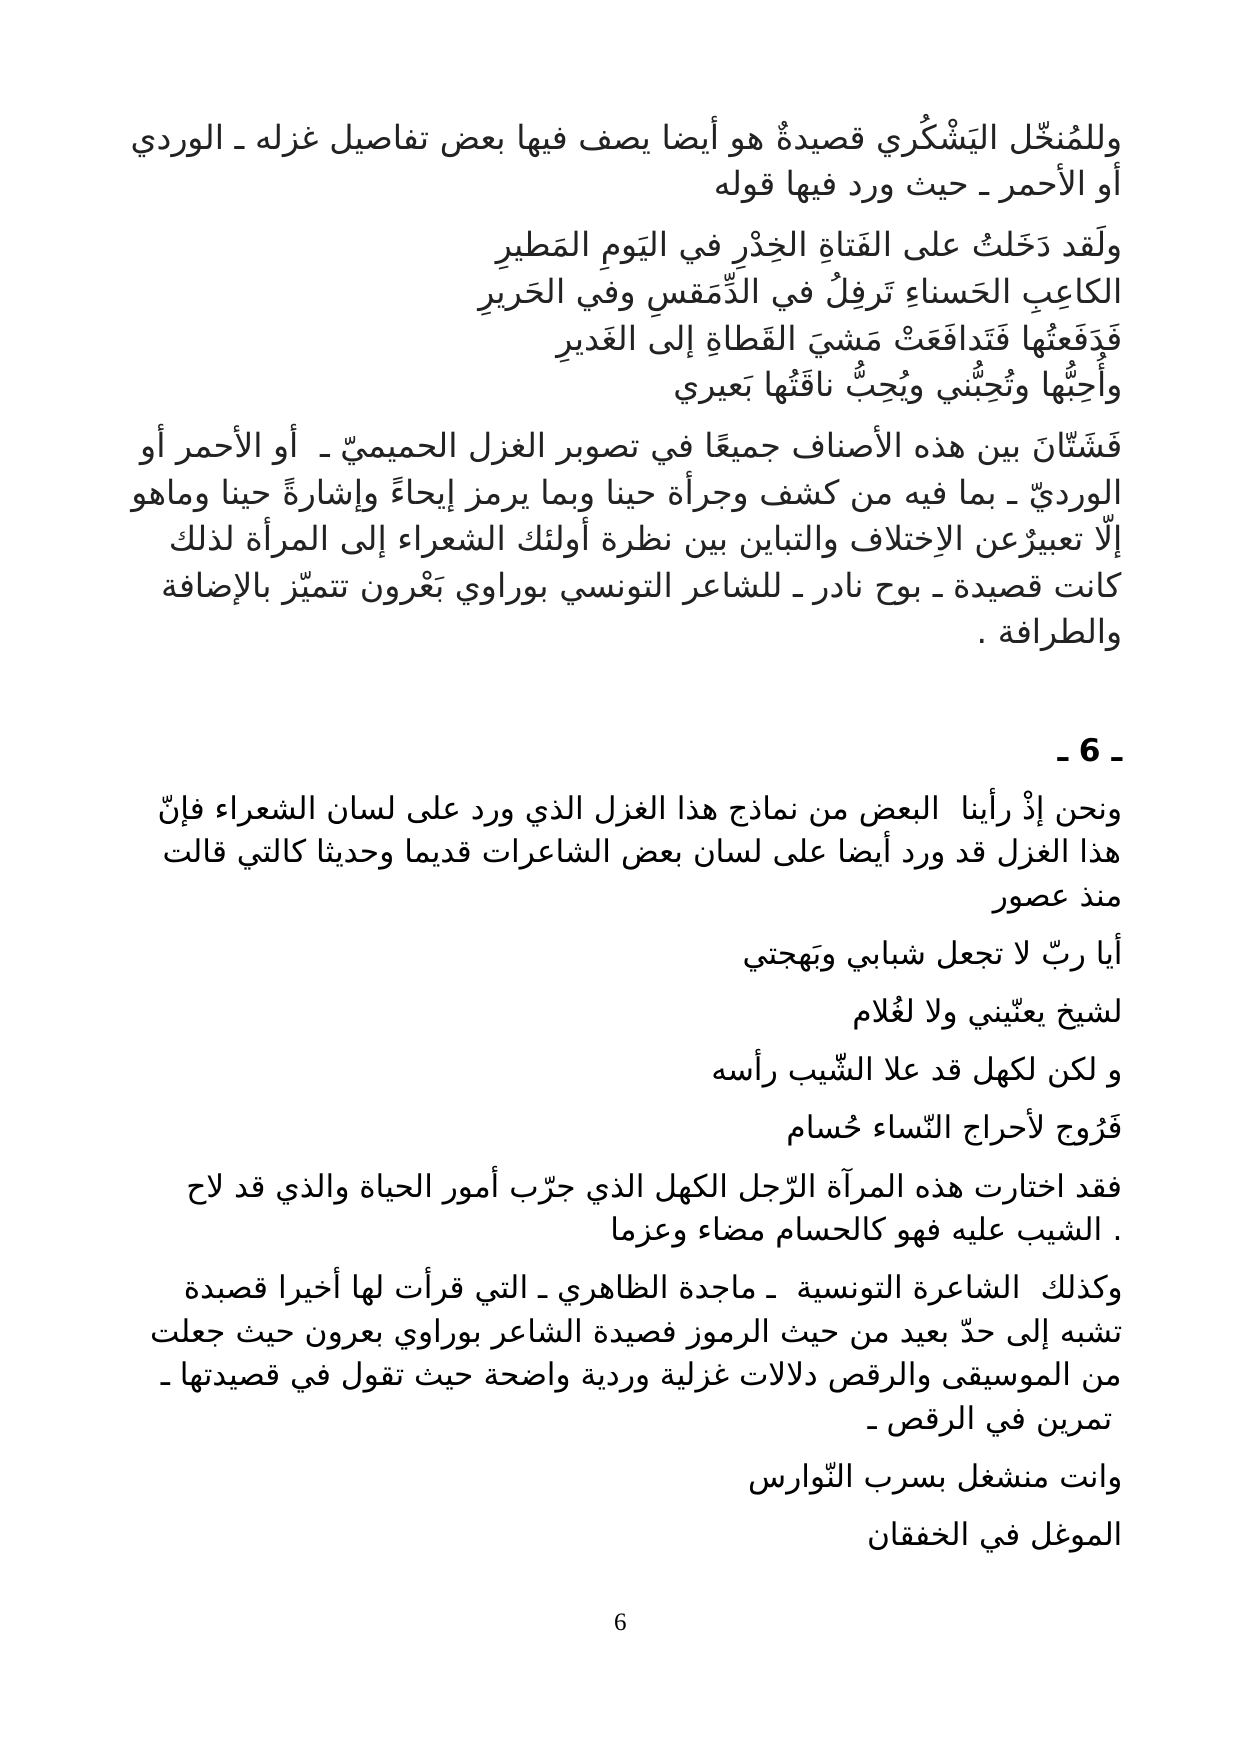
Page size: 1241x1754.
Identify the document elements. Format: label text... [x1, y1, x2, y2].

text أيا ربّ لا تجعل شبابي وبَهجتي [118, 936, 1122, 972]
text ـ 6 ـ [118, 732, 1122, 768]
text وانت منشغل بسرب النّوارس [118, 1458, 1122, 1495]
text الموغل في الخفقان [118, 1517, 1122, 1553]
text فَرُوج لأحراج النّساء حُسام [118, 1110, 1122, 1146]
text فقد اختارت هذه المرآة الرّجل الكهل الذي جرّب أمور الحياة والذي قد لاح الشيب عليه فهو كالحسام مضاء وعزما . [118, 1168, 1122, 1248]
text لشيخ يعنّيني ولا لغُلام [118, 994, 1122, 1030]
text فَشَتّانَ بين هذه الأصناف جميعًا في تصوبر الغزل الحميميّ ـ أو الأحمر أو الورديّ ـ بما فيه من كشف وجرأة حينا وبما يرمز إيحاءً وإشارةً حينا وماهو إلّا تعبيرٌعن الاِختلاف والتباين بين نظرة أولئك الشعراء إلى المرأة لذلك كانت قصيدة ـ بوح نادر ـ للشاعر التونسي بوراوي بَعْرون تتميّز بالإضافة والطرافة . [118, 427, 1122, 652]
text وللمُنخّل اليَشْكُري قصيدةٌ هو أيضا يصف فيها بعض تفاصيل غزله ـ الوردي أو الأحمر ـ حيث ورد فيها قوله [118, 118, 1122, 203]
text و لكن لكهل قد علا الشّّيب رأسه [118, 1052, 1122, 1088]
text وكذلك الشاعرة التونسية ـ ماجدة الظاهري ـ التي قرأت لها أخيرا قصبدة تشبه إلى حدّ بعيد من حيث الرموز فصيدة الشاعر بوراوي بعرون حيث جعلت من الموسيقى والرقص دلالات غزلية وردية واضحة حيث تقول في قصيدتها ـ تمرين في الرقص ـ [118, 1270, 1122, 1437]
text ولَقد دَخَلتُ على الفَتاةِ الخِدْرِ في اليَومِ المَطيرِ الكاعِبِ الحَسناءِ تَرفِلُ في الدِّمَقسِ وفي الحَريرِ فَدَفَعتُها فَتَدافَعَتْ مَشيَ القَطاةِ إلى الغَديرِ وأُحِبُّها وتُحِبُّني ويُحِبُّ ناقَتُها بَعيري [118, 226, 1122, 404]
text ونحن إذْ رأينا البعض من نماذج هذا الغزل الذي ورد على لسان الشعراء فإنّ هذا الغزل قد ورد أيضا على لسان بعض الشاعرات قديما وحديثا كالتي قالت منذ عصور [118, 790, 1122, 914]
